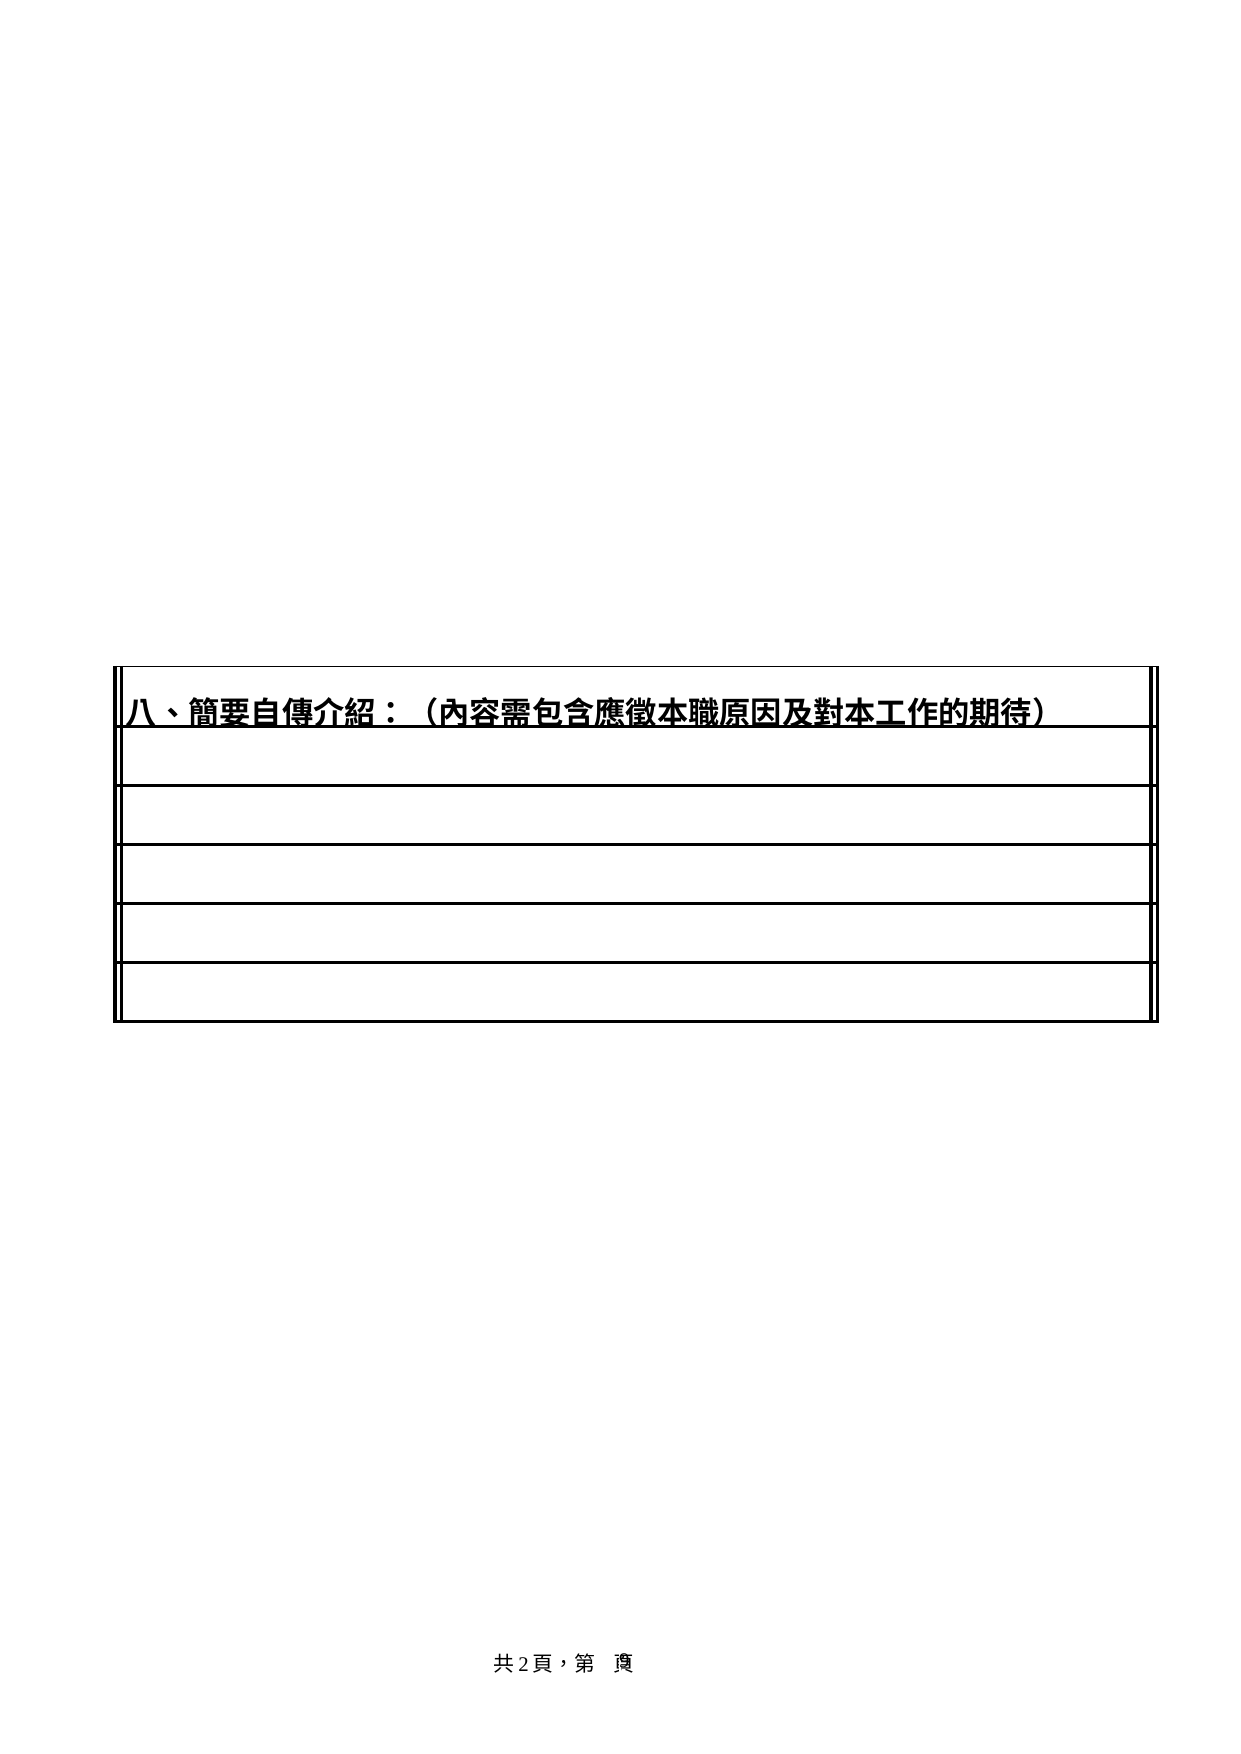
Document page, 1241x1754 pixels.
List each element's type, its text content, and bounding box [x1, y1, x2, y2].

table_cell [123, 964, 1149, 1020]
table_cell [123, 728, 1149, 784]
table_cell [123, 787, 1149, 843]
table_cell 八、簡要自傳介紹：（內容需包含應徵本職原因及對本工作的期待） [123, 667, 1149, 725]
table_cell [123, 905, 1149, 961]
table_cell [123, 846, 1149, 902]
